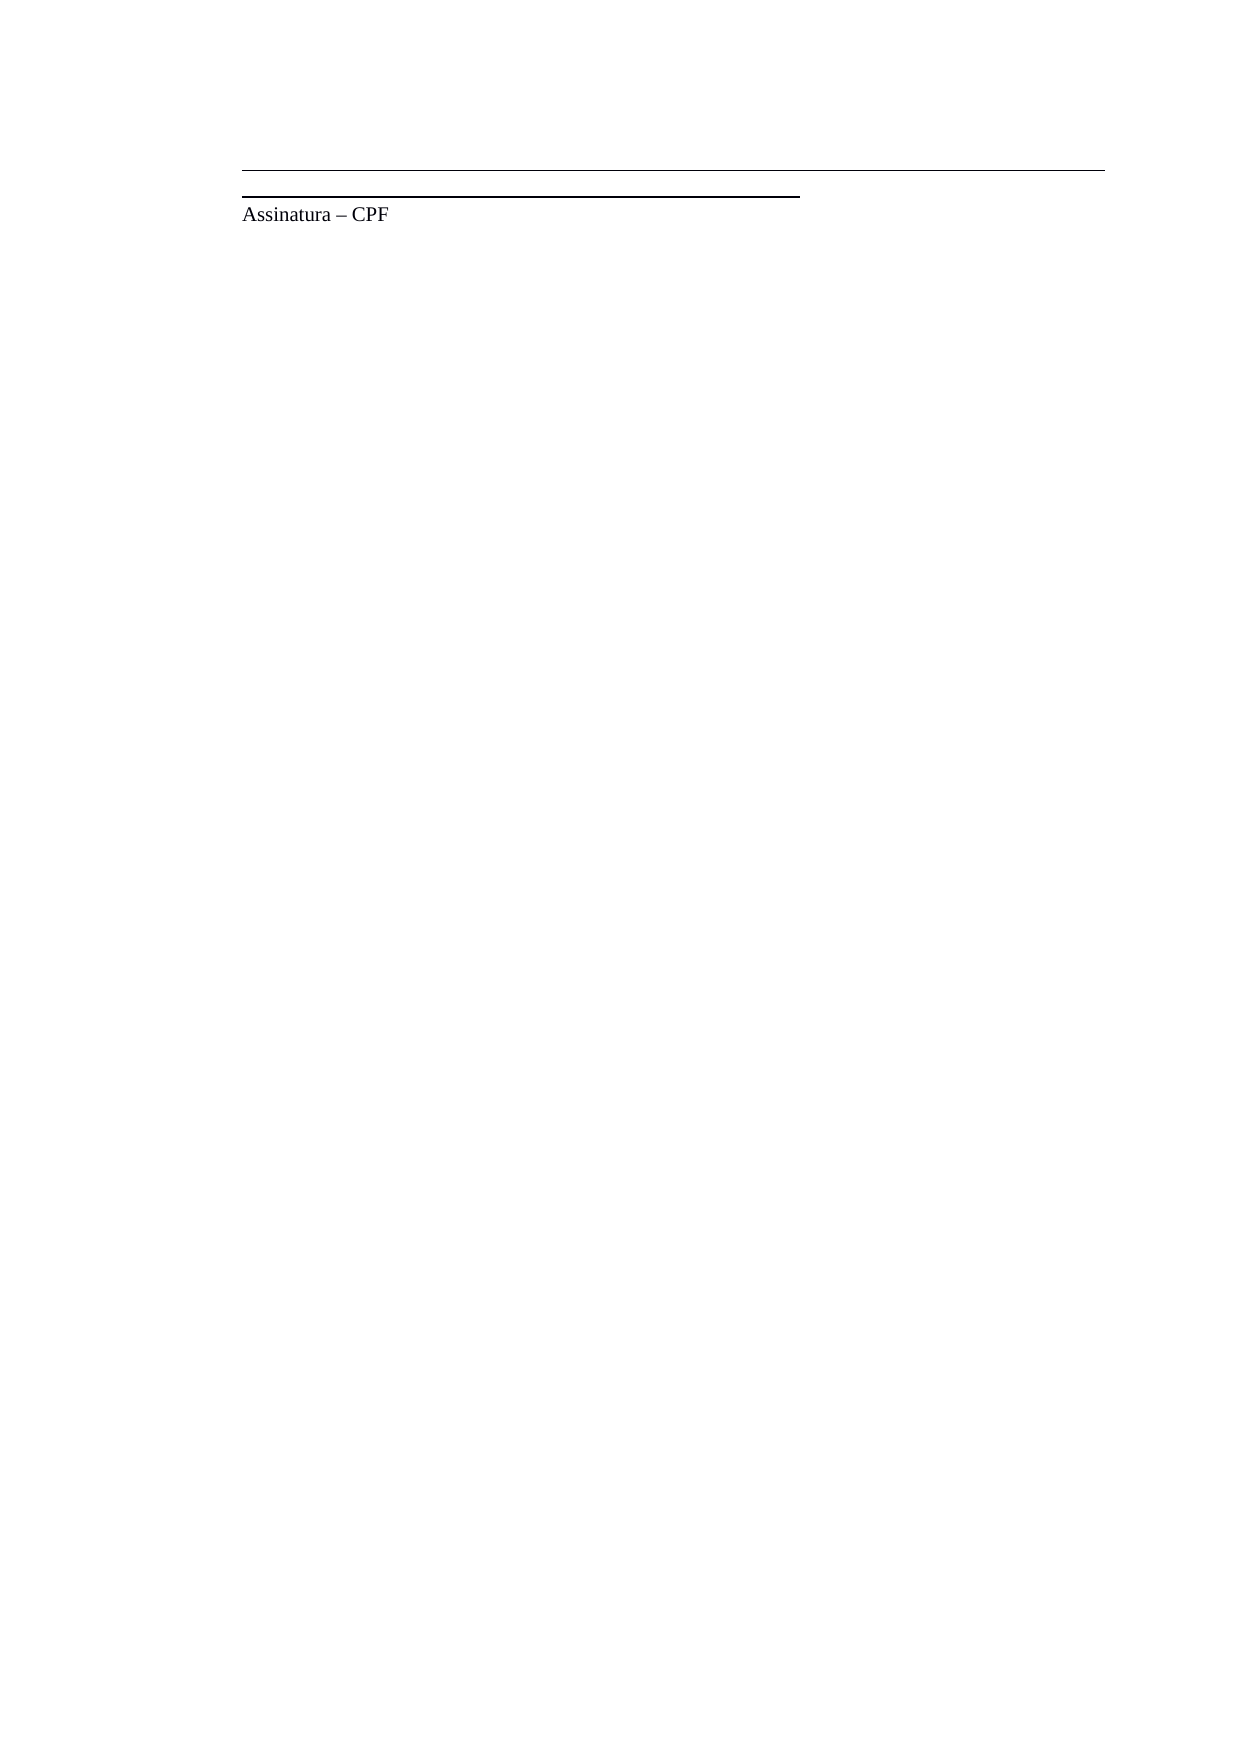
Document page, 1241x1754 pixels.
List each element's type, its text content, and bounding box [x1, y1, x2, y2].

text Assinatura – CPF [242, 202, 1122, 226]
